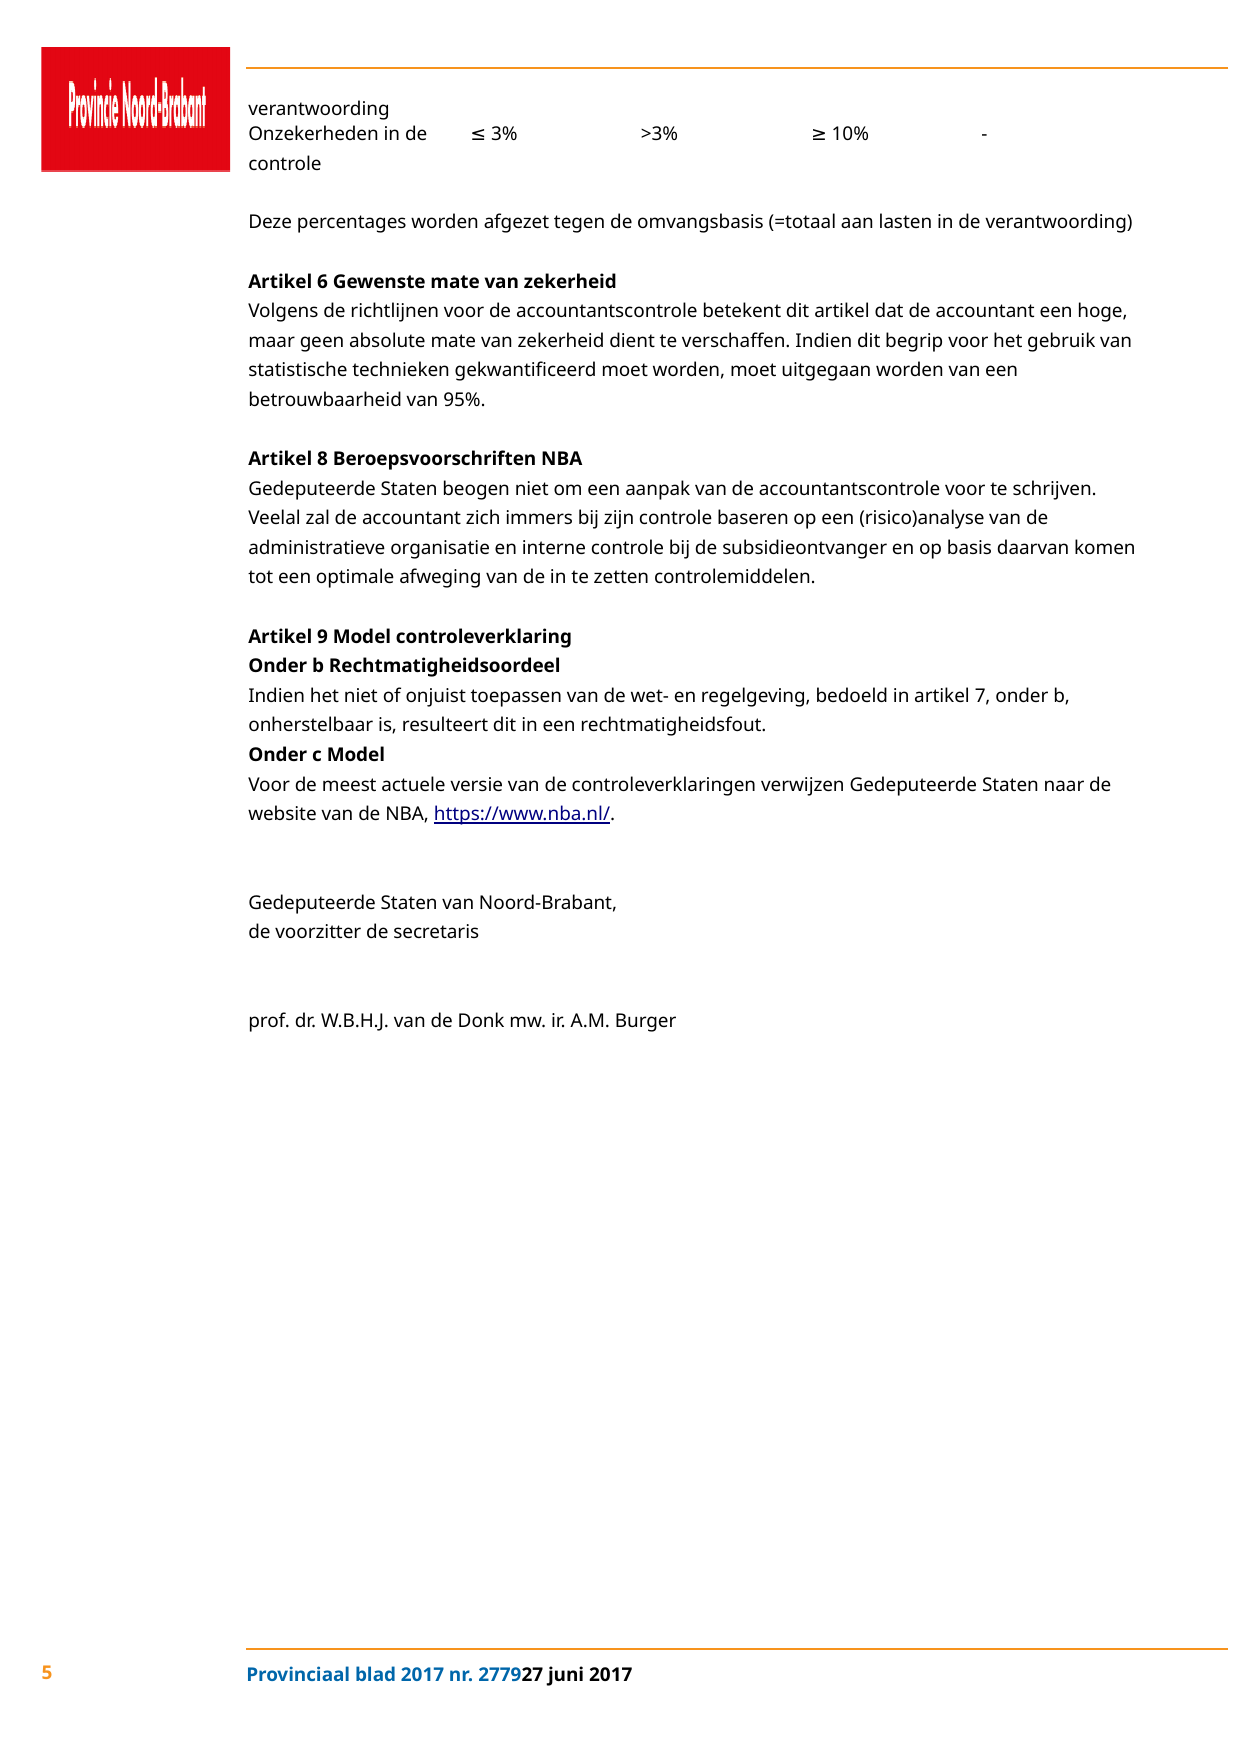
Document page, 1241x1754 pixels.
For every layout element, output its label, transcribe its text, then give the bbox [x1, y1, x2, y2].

table_cell - [981, 121, 1152, 176]
picture [41, 47, 231, 172]
table_cell [641, 95, 811, 121]
text Onder c Model [248, 741, 1152, 767]
text Voor de meest actuele versie van de controleverklaringen verwijzen Gedeputeerde Staten naar de website van de NBA, https://www.nba.nl/. [248, 771, 1152, 826]
table_cell verantwoording [248, 95, 470, 121]
text prof. dr. W.B.H.J. van de Donk mw. ir. A.M. Burger [248, 1007, 1152, 1033]
text Gedeputeerde Staten van Noord-Brabant, [248, 889, 1152, 915]
table_cell [981, 95, 1152, 121]
text Artikel 8 Beroepsvoorschriften NBA [248, 445, 1152, 471]
table_cell Onzekerheden in de controle [248, 121, 470, 176]
table_cell - [811, 95, 981, 121]
text Deze percentages worden afgezet tegen de omvangsbasis (=totaal aan lasten in de verantwoording) [248, 209, 1152, 234]
text de voorzitter de secretaris [248, 919, 1152, 944]
text Gedeputeerde Staten beogen niet om een aanpak van de accountantscontrole voor te schrijven. Veelal zal de accountant zich immers bij zijn controle baseren op een (risico)analyse van de administratieve organisatie en interne controle bij de subsidieontvanger en op basis daarvan komen tot een optimale afweging van de in te zetten controlemiddelen. [248, 475, 1152, 589]
text Indien het niet of onjuist toepassen van de wet- en regelgeving, bedoeld in artikel 7, onder b, onherstelbaar is, resulteert dit in een rechtmatigheidsfout. [248, 682, 1152, 737]
text Artikel 9 Model controleverklaring [248, 623, 1152, 648]
table_cell >3% [641, 121, 811, 176]
text Onder b Rechtmatigheidsoordeel [248, 652, 1152, 678]
text Artikel 6 Gewenste mate van zekerheid [248, 268, 1152, 293]
table_cell ≤ 3% [470, 121, 641, 176]
table_cell ≥ 10% [811, 121, 981, 176]
table_cell [470, 95, 641, 121]
text Volgens de richtlijnen voor de accountantscontrole betekent dit artikel dat de accountant een hoge, maar geen absolute mate van zekerheid dient te verschaffen. Indien dit begrip voor het gebruik van statistische technieken gekwantificeerd moet worden, moet uitgegaan worden van een betrouwbaarheid van 95%. [248, 297, 1152, 412]
